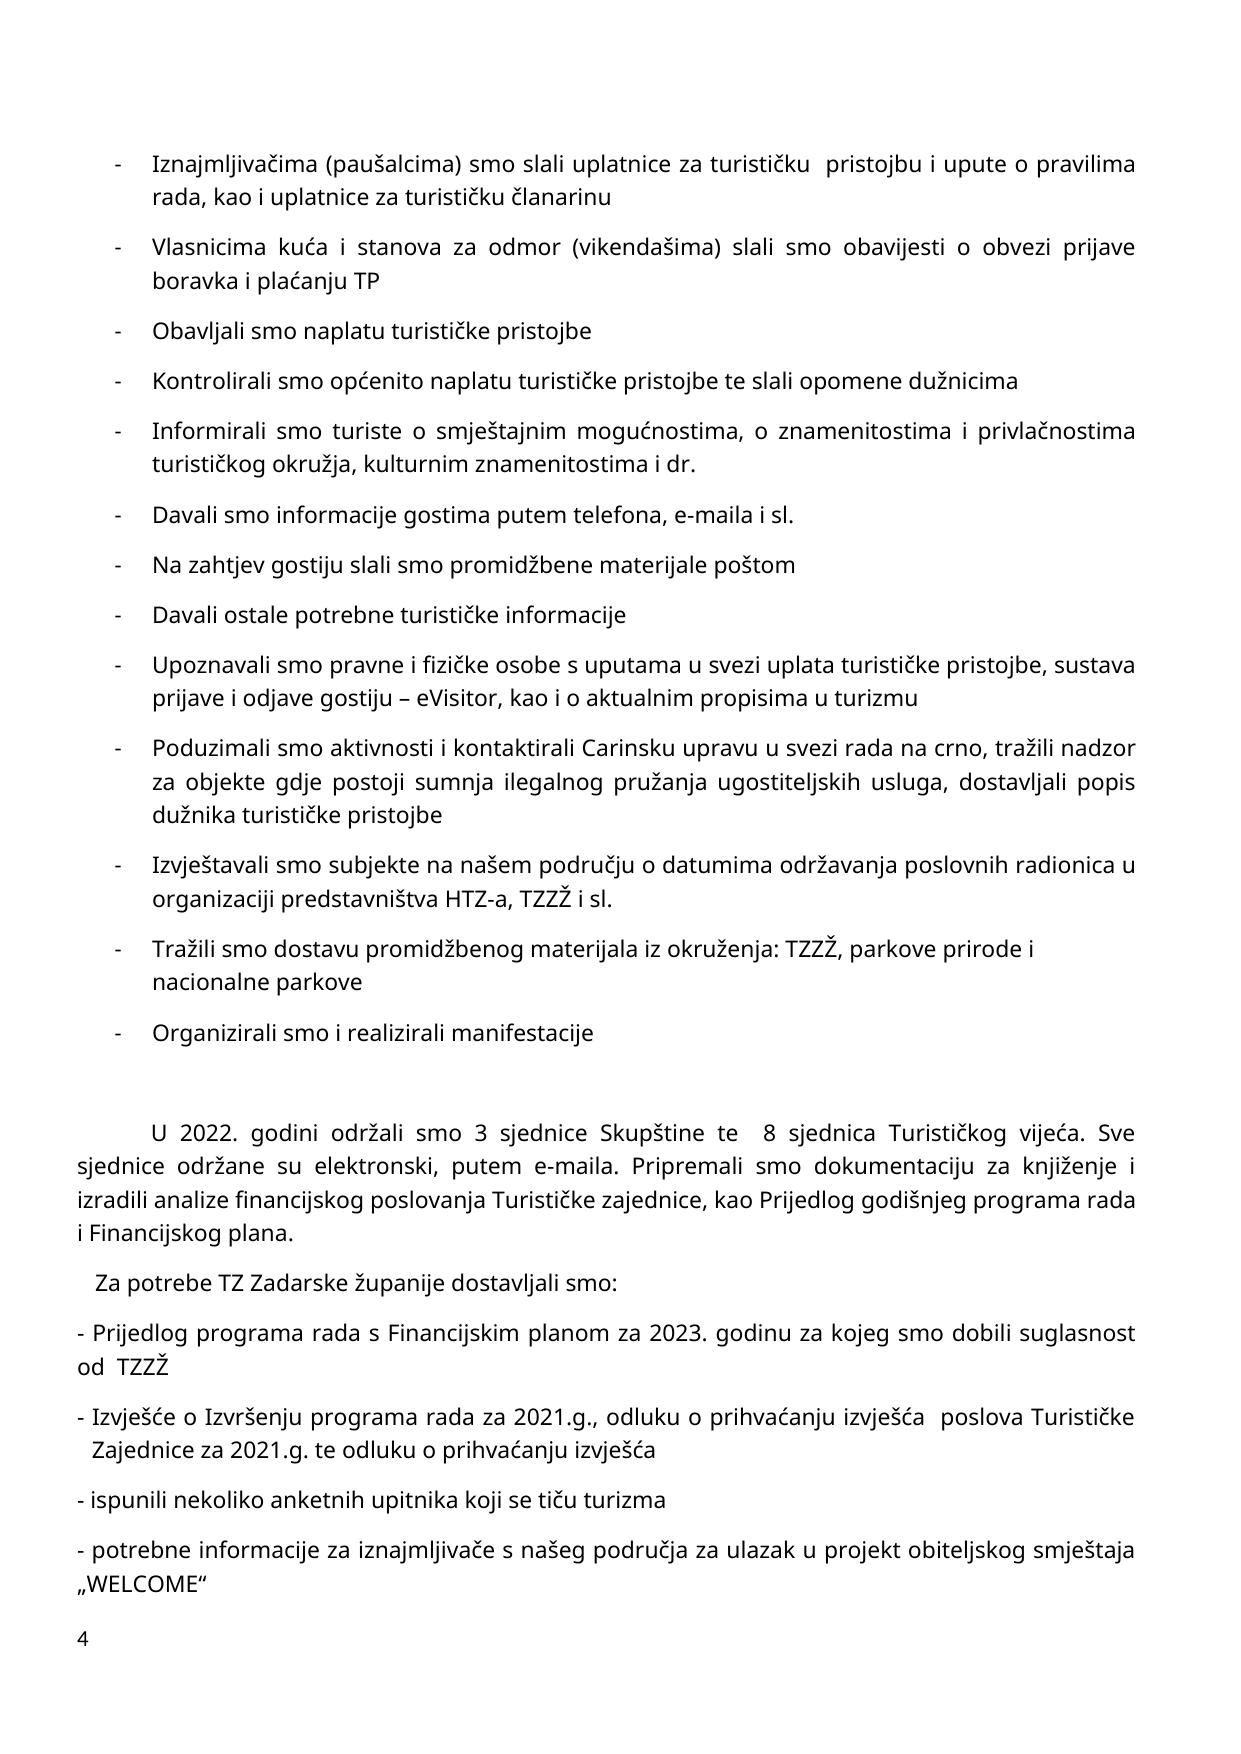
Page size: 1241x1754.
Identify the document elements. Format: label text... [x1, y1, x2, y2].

text - Prijedlog programa rada s Financijskim planom za 2023. godinu za kojeg smo dobili suglasnost od TZZŽ [77, 1317, 1137, 1382]
text - potrebne informacije za iznajmljivače s našeg područja za ulazak u projekt obiteljskog smještaja „WELCOME“ [77, 1534, 1137, 1599]
list Davali smo informacije gostima putem telefona, e-maila i sl. [114, 498, 1137, 530]
text - ispunili nekoliko anketnih upitnika koji se tiču turizma [77, 1484, 1137, 1516]
list Kontrolirali smo općenito naplatu turističke pristojbe te slali opomene dužnicima [114, 365, 1137, 396]
list Poduzimali smo aktivnosti i kontaktirali Carinsku upravu u svezi rada na crno, tražili nadzor za objekte gdje postoji sumnja ilegalnog pružanja ugostiteljskih usluga, dostavljali popis dužnika turističke pristojbe [114, 732, 1137, 831]
list Izvještavali smo subjekte na našem području o datumima održavanja poslovnih radionica u organizaciji predstavništva HTZ-a, TZZŽ i sl. [114, 849, 1137, 914]
list Na zahtjev gostiju slali smo promidžbene materijale poštom [114, 549, 1137, 580]
text U 2022. godini održali smo 3 sjednice Skupštine te 8 sjednica Turističkog vijeća. Sve sjednice održane su elektronski, putem e-maila. Pripremali smo dokumentaciju za knjiženje i izradili analize financijskog poslovanja Turističke zajednice, kao Prijedlog godišnjeg programa rada i Financijskog plana. [77, 1117, 1137, 1248]
list Iznajmljivačima (paušalcima) smo slali uplatnice za turističku pristojbu i upute o pravilima rada, kao i uplatnice za turističku članarinu [114, 148, 1137, 212]
list Upoznavali smo pravne i fizičke osobe s uputama u svezi uplata turističke pristojbe, sustava prijave i odjave gostiju – eVisitor, kao i o aktualnim propisima u turizmu [114, 649, 1137, 713]
list Informirali smo turiste o smještajnim mogućnostima, o znamenitostima i privlačnostima turističkog okružja, kulturnim znamenitostima i dr. [114, 415, 1137, 480]
list Vlasnicima kuća i stanova za odmor (vikendašima) slali smo obavijesti o obvezi prijave boravka i plaćanju TP [114, 231, 1137, 296]
list Obavljali smo naplatu turističke pristojbe [114, 315, 1137, 346]
list Tražili smo dostavu promidžbenog materijala iz okruženja: TZZŽ, parkove prirode i nacionalne parkove [114, 933, 1137, 998]
text - Izvješće o Izvršenju programa rada za 2021.g., odluku o prihvaćanju izvješća poslova Turističke Zajednice za 2021.g. te odluku o prihvaćanju izvješća [77, 1401, 1137, 1465]
list Organizirali smo i realizirali manifestacije [114, 1016, 1137, 1048]
list Davali ostale potrebne turističke informacije [114, 599, 1137, 630]
text Za potrebe TZ Zadarske županije dostavljali smo: [77, 1267, 1137, 1298]
